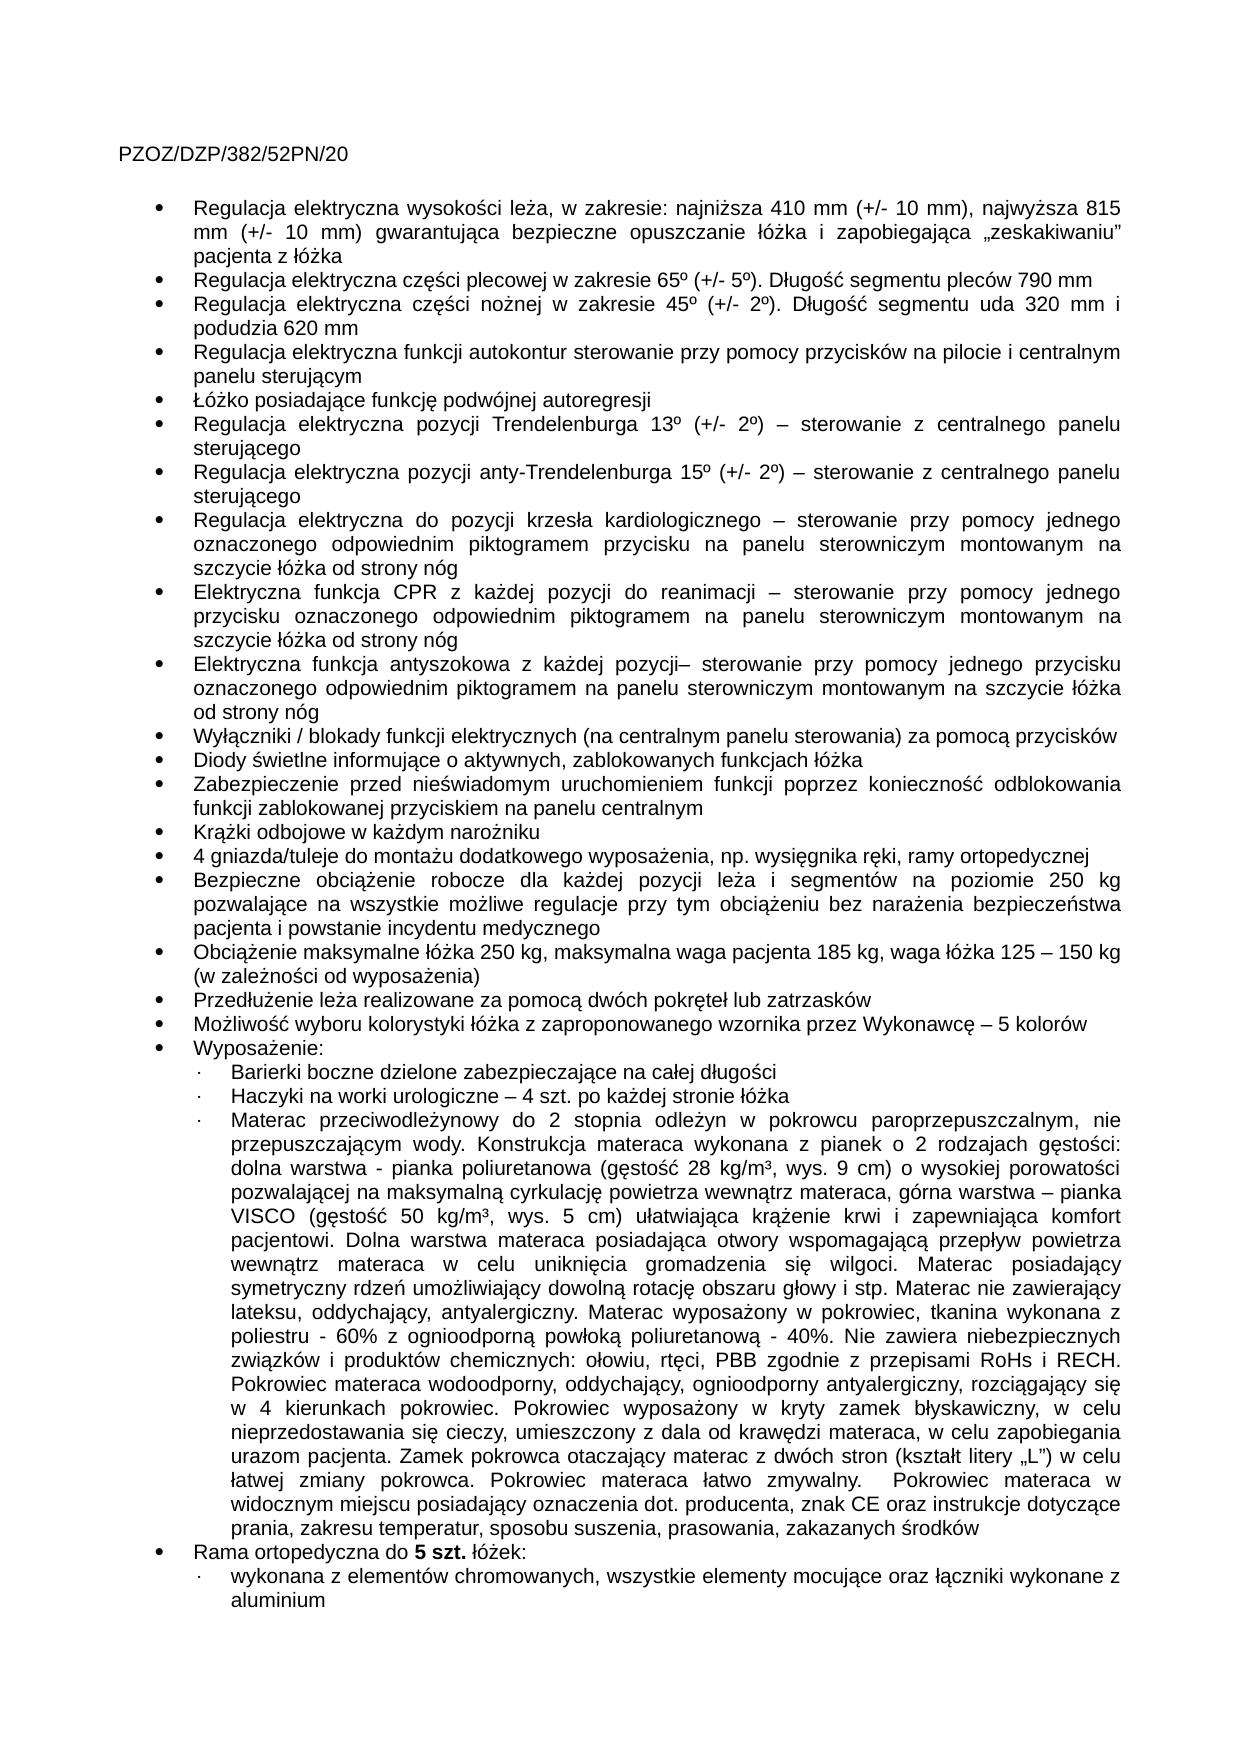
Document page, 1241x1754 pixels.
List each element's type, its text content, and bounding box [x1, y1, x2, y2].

list Wyłączniki / blokady funkcji elektrycznych (na centralnym panelu sterowania) za pomocą przycisków [156, 724, 1122, 748]
list Bezpieczne obciążenie robocze dla każdej pozycji leża i segmentów na poziomie 250 kg pozwalające na wszystkie możliwe regulacje przy tym obciążeniu bez narażenia bezpieczeństwa pacjenta i powstanie incydentu medycznego [156, 868, 1122, 940]
list Regulacja elektryczna pozycji Trendelenburga 13º (+/- 2º) – sterowanie z centralnego panelu sterującego [156, 412, 1122, 460]
list wykonana z elementów chromowanych, wszystkie elementy mocujące oraz łączniki wykonane z aluminium [193, 1564, 1122, 1612]
list Barierki boczne dzielone zabezpieczające na całej długości [193, 1060, 1122, 1084]
list Materac przeciwodleżynowy do 2 stopnia odleżyn w pokrowcu paroprzepuszczalnym, nie przepuszczającym wody. Konstrukcja materaca wykonana z pianek o 2 rodzajach gęstości: dolna warstwa - pianka poliuretanowa (gęstość 28 kg/m³, wys. 9 cm) o wysokiej porowatości pozwalającej na maksymalną cyrkulację powietrza wewnątrz materaca, górna warstwa – pianka VISCO (gęstość 50 kg/m³, wys. 5 cm) ułatwiająca krążenie krwi i zapewniająca komfort pacjentowi. Dolna warstwa materaca posiadająca otwory wspomagającą przepływ powietrza wewnątrz materaca w celu uniknięcia gromadzenia się wilgoci. Materac posiadający symetryczny rdzeń umożliwiający dowolną rotację obszaru głowy i stp. Materac nie zawierający lateksu, oddychający, antyalergiczny. Materac wyposażony w pokrowiec, tkanina wykonana z poliestru - 60% z ognioodporną powłoką poliuretanową - 40%. Nie zawiera niebezpiecznych związków i produktów chemicznych: ołowiu, rtęci, PBB zgodnie z przepisami RoHs i RECH. Pokrowiec materaca wodoodporny, oddychający, ognioodporny antyalergiczny, rozciągający się w 4 kierunkach pokrowiec. Pokrowiec wyposażony w kryty zamek błyskawiczny, w celu nieprzedostawania się cieczy, umieszczony z dala od krawędzi materaca, w celu zapobiegania urazom pacjenta. Zamek pokrowca otaczający materac z dwóch stron (kształt litery „L”) w celu łatwej zmiany pokrowca. Pokrowiec materaca łatwo zmywalny. Pokrowiec materaca w widocznym miejscu posiadający oznaczenia dot. producenta, znak CE oraz instrukcje dotyczące prania, zakresu temperatur, sposobu suszenia, prasowania, zakazanych środków [193, 1108, 1122, 1539]
list Możliwość wyboru kolorystyki łóżka z zaproponowanego wzornika przez Wykonawcę – 5 kolorów [156, 1012, 1122, 1036]
list Regulacja elektryczna pozycji anty-Trendelenburga 15º (+/- 2º) – sterowanie z centralnego panelu sterującego [156, 460, 1122, 508]
list Elektryczna funkcja antyszokowa z każdej pozycji– sterowanie przy pomocy jednego przycisku oznaczonego odpowiednim piktogramem na panelu sterowniczym montowanym na szczycie łóżka od strony nóg [156, 652, 1122, 724]
list Rama ortopedyczna do 5 szt. łóżek: [156, 1539, 1122, 1564]
list 4 gniazda/tuleje do montażu dodatkowego wyposażenia, np. wysięgnika ręki, ramy ortopedycznej [156, 844, 1122, 868]
list Regulacja elektryczna do pozycji krzesła kardiologicznego – sterowanie przy pomocy jednego oznaczonego odpowiednim piktogramem przycisku na panelu sterowniczym montowanym na szczycie łóżka od strony nóg [156, 508, 1122, 580]
list Diody świetlne informujące o aktywnych, zablokowanych funkcjach łóżka [156, 748, 1122, 772]
list Zabezpieczenie przed nieświadomym uruchomieniem funkcji poprzez konieczność odblokowania funkcji zablokowanej przyciskiem na panelu centralnym [156, 772, 1122, 820]
list Regulacja elektryczna funkcji autokontur sterowanie przy pomocy przycisków na pilocie i centralnym panelu sterującym [156, 339, 1122, 388]
list Krążki odbojowe w każdym narożniku [156, 820, 1122, 844]
list Regulacja elektryczna części nożnej w zakresie 45º (+/- 2º). Długość segmentu uda 320 mm i podudzia 620 mm [156, 292, 1122, 339]
list Elektryczna funkcja CPR z każdej pozycji do reanimacji – sterowanie przy pomocy jednego przycisku oznaczonego odpowiednim piktogramem na panelu sterowniczym montowanym na szczycie łóżka od strony nóg [156, 580, 1122, 652]
list Regulacja elektryczna części plecowej w zakresie 65º (+/- 5º). Długość segmentu pleców 790 mm [156, 267, 1122, 292]
list Wyposażenie: [156, 1036, 1122, 1060]
list Przedłużenie leża realizowane za pomocą dwóch pokręteł lub zatrzasków [156, 988, 1122, 1012]
list Haczyki na worki urologiczne – 4 szt. po każdej stronie łóżka [193, 1084, 1122, 1108]
list Obciążenie maksymalne łóżka 250 kg, maksymalna waga pacjenta 185 kg, waga łóżka 125 – 150 kg (w zależności od wyposażenia) [156, 940, 1122, 988]
list Regulacja elektryczna wysokości leża, w zakresie: najniższa 410 mm (+/- 10 mm), najwyższa 815 mm (+/- 10 mm) gwarantująca bezpieczne opuszczanie łóżka i zapobiegająca „zeskakiwaniu” pacjenta z łóżka [156, 196, 1122, 267]
list Łóżko posiadające funkcję podwójnej autoregresji [156, 388, 1122, 412]
